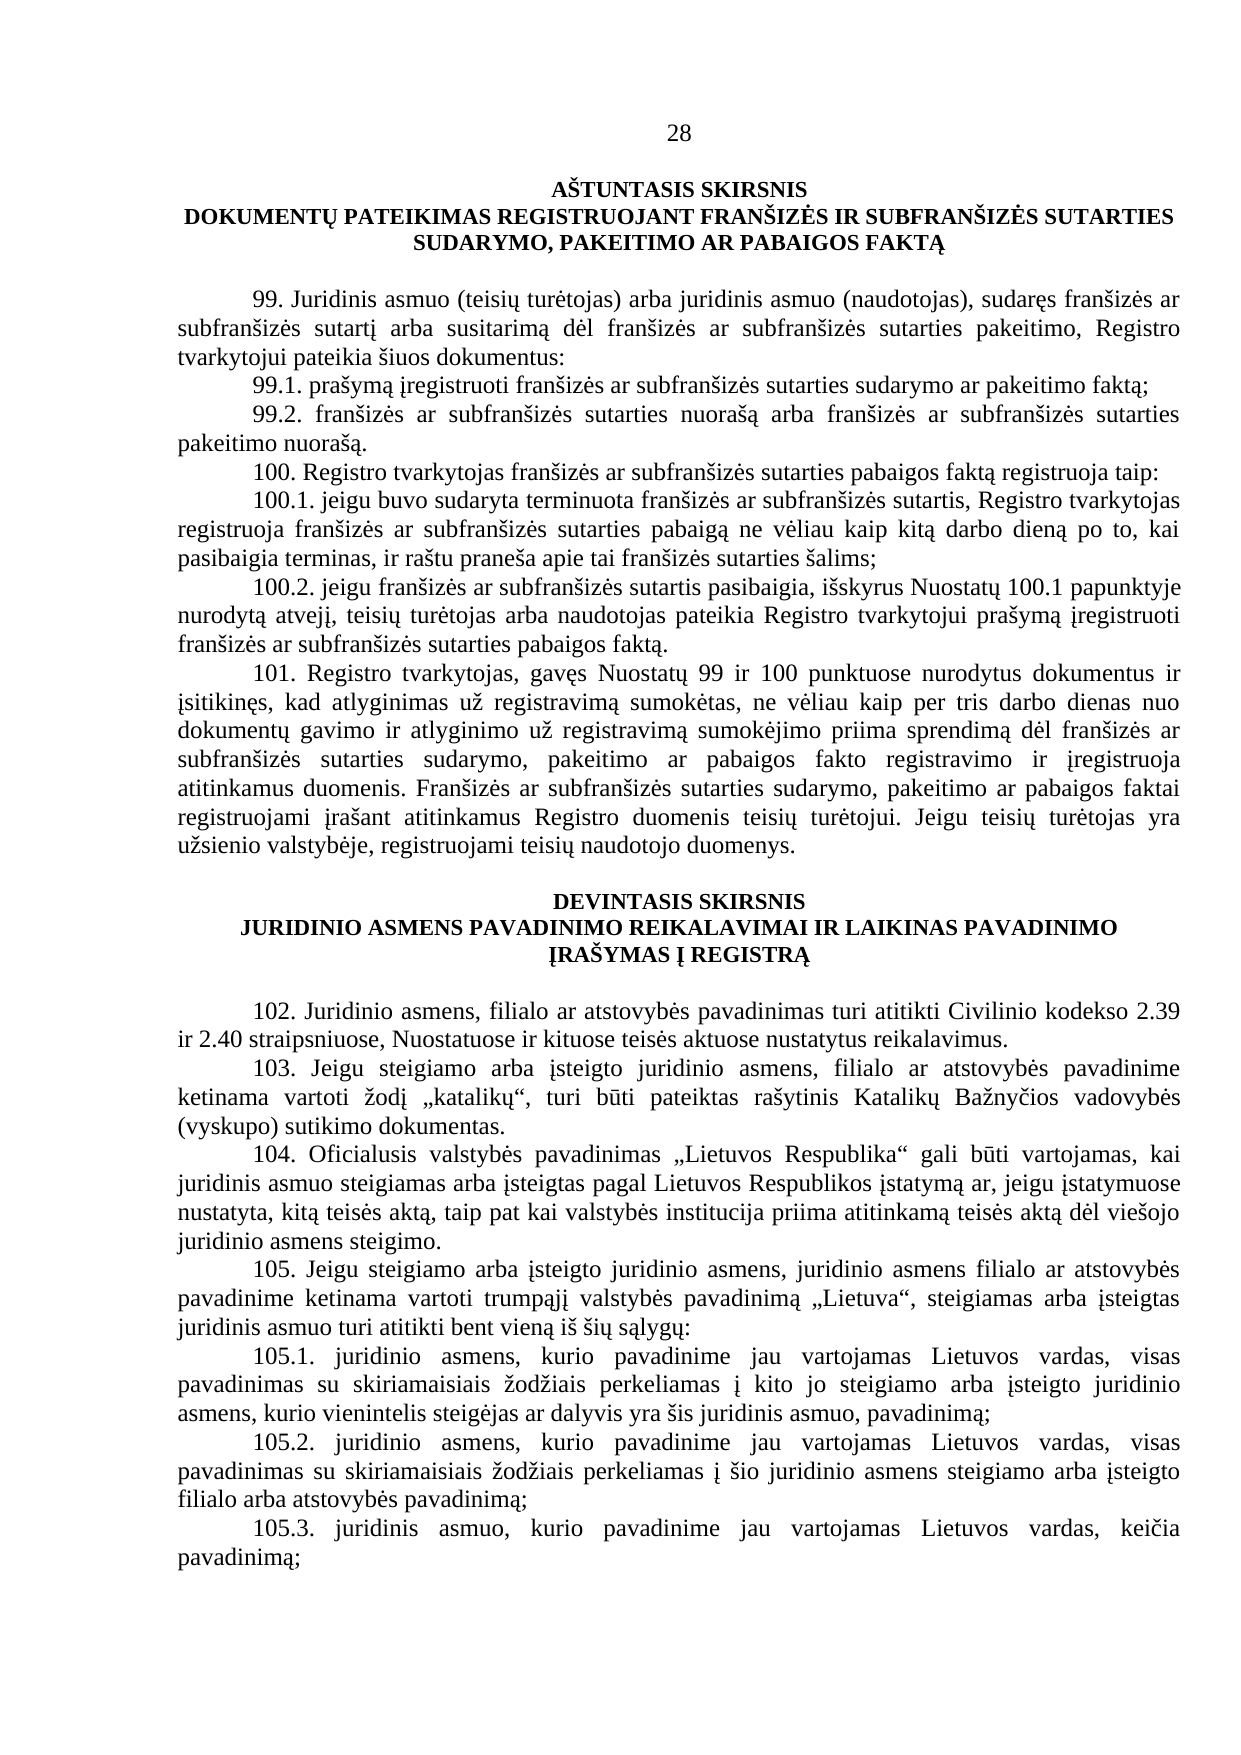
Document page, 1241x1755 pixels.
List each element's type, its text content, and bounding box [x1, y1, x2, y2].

text 105.3. juridinis asmuo, kurio pavadinime jau vartojamas Lietuvos vardas, keičia pavadinimą; [177, 1513, 1181, 1571]
text 105.2. juridinio asmens, kurio pavadinime jau vartojamas Lietuvos vardas, visas pavadinimas su skiriamaisiais žodžiais perkeliamas į šio juridinio asmens steigiamo arba įsteigto filialo arba atstovybės pavadinimą; [177, 1427, 1181, 1513]
text 99.2. franšizės ar subfranšizės sutarties nuorašą arba franšizės ar subfranšizės sutarties pakeitimo nuorašą. [177, 399, 1181, 457]
text 100.2. jeigu franšizės ar subfranšizės sutartis pasibaigia, išskyrus Nuostatų 100.1 papunktyje nurodytą atvejį, teisių turėtojas arba naudotojas pateikia Registro tvarkytojui prašymą įregistruoti franšizės ar subfranšizės sutarties pabaigos faktą. [177, 572, 1181, 658]
text 103. Jeigu steigiamo arba įsteigto juridinio asmens, filialo ar atstovybės pavadinime ketinama vartoti žodį „katalikų“, turi būti pateiktas rašytinis Katalikų Bažnyčios vadovybės (vyskupo) sutikimo dokumentas. [177, 1053, 1181, 1139]
text 99.1. prašymą įregistruoti franšizės ar subfranšizės sutarties sudarymo ar pakeitimo faktą; [177, 370, 1181, 399]
text AŠTUNTASIS SKIRSNIS [177, 176, 1181, 203]
text DEVINTASIS SKIRSNIS [177, 888, 1181, 914]
text 105. Jeigu steigiamo arba įsteigto juridinio asmens, juridinio asmens filialo ar atstovybės pavadinime ketinama vartoti trumpąjį valstybės pavadinimą „Lietuva“, steigiamas arba įsteigtas juridinis asmuo turi atitikti bent vieną iš šių sąlygų: [177, 1254, 1181, 1341]
text 105.1. juridinio asmens, kurio pavadinime jau vartojamas Lietuvos vardas, visas pavadinimas su skiriamaisiais žodžiais perkeliamas į kito jo steigiamo arba įsteigto juridinio asmens, kurio vienintelis steigėjas ar dalyvis yra šis juridinis asmuo, pavadinimą; [177, 1341, 1181, 1427]
text 100.1. jeigu buvo sudaryta terminuota franšizės ar subfranšizės sutartis, Registro tvarkytojas registruoja franšizės ar subfranšizės sutarties pabaigą ne vėliau kaip kitą darbo dieną po to, kai pasibaigia terminas, ir raštu praneša apie tai franšizės sutarties šalims; [177, 485, 1181, 572]
text 102. Juridinio asmens, filialo ar atstovybės pavadinimas turi atitikti Civilinio kodekso 2.39 ir 2.40 straipsniuose, Nuostatuose ir kituose teisės aktuose nustatytus reikalavimus. [177, 996, 1181, 1053]
text DOKUMENTŲ PATEIKIMAS REGISTRUOJANT FRANŠIZĖS IR SUBFRANŠIZĖS SUTARTIES SUDARYMO, PAKEITIMO AR PABAIGOS FAKTĄ [177, 203, 1181, 255]
text 100. Registro tvarkytojas franšizės ar subfranšizės sutarties pabaigos faktą registruoja taip: [177, 457, 1181, 485]
text 99. Juridinis asmuo (teisių turėtojas) arba juridinis asmuo (naudotojas), sudaręs franšizės ar subfranšizės sutartį arba susitarimą dėl franšizės ar subfranšizės sutarties pakeitimo, Registro tvarkytojui pateikia šiuos dokumentus: [177, 284, 1181, 370]
text JURIDINIO ASMENS PAVADINIMO REIKALAVIMAI IR LAIKINAS PAVADINIMO ĮRAŠYMAS Į REGISTRĄ [177, 914, 1181, 967]
text 104. Oficialusis valstybės pavadinimas „Lietuvos Respublika“ gali būti vartojamas, kai juridinis asmuo steigiamas arba įsteigtas pagal Lietuvos Respublikos įstatymą ar, jeigu įstatymuose nustatyta, kitą teisės aktą, taip pat kai valstybės institucija priima atitinkamą teisės aktą dėl viešojo juridinio asmens steigimo. [177, 1139, 1181, 1254]
text 101. Registro tvarkytojas, gavęs Nuostatų 99 ir 100 punktuose nurodytus dokumentus ir įsitikinęs, kad atlyginimas už registravimą sumokėtas, ne vėliau kaip per tris darbo dienas nuo dokumentų gavimo ir atlyginimo už registravimą sumokėjimo priima sprendimą dėl franšizės ar subfranšizės sutarties sudarymo, pakeitimo ar pabaigos fakto registravimo ir įregistruoja atitinkamus duomenis. Franšizės ar subfranšizės sutarties sudarymo, pakeitimo ar pabaigos faktai registruojami įrašant atitinkamus Registro duomenis teisių turėtojui. Jeigu teisių turėtojas yra užsienio valstybėje, registruojami teisių naudotojo duomenys. [177, 658, 1181, 859]
